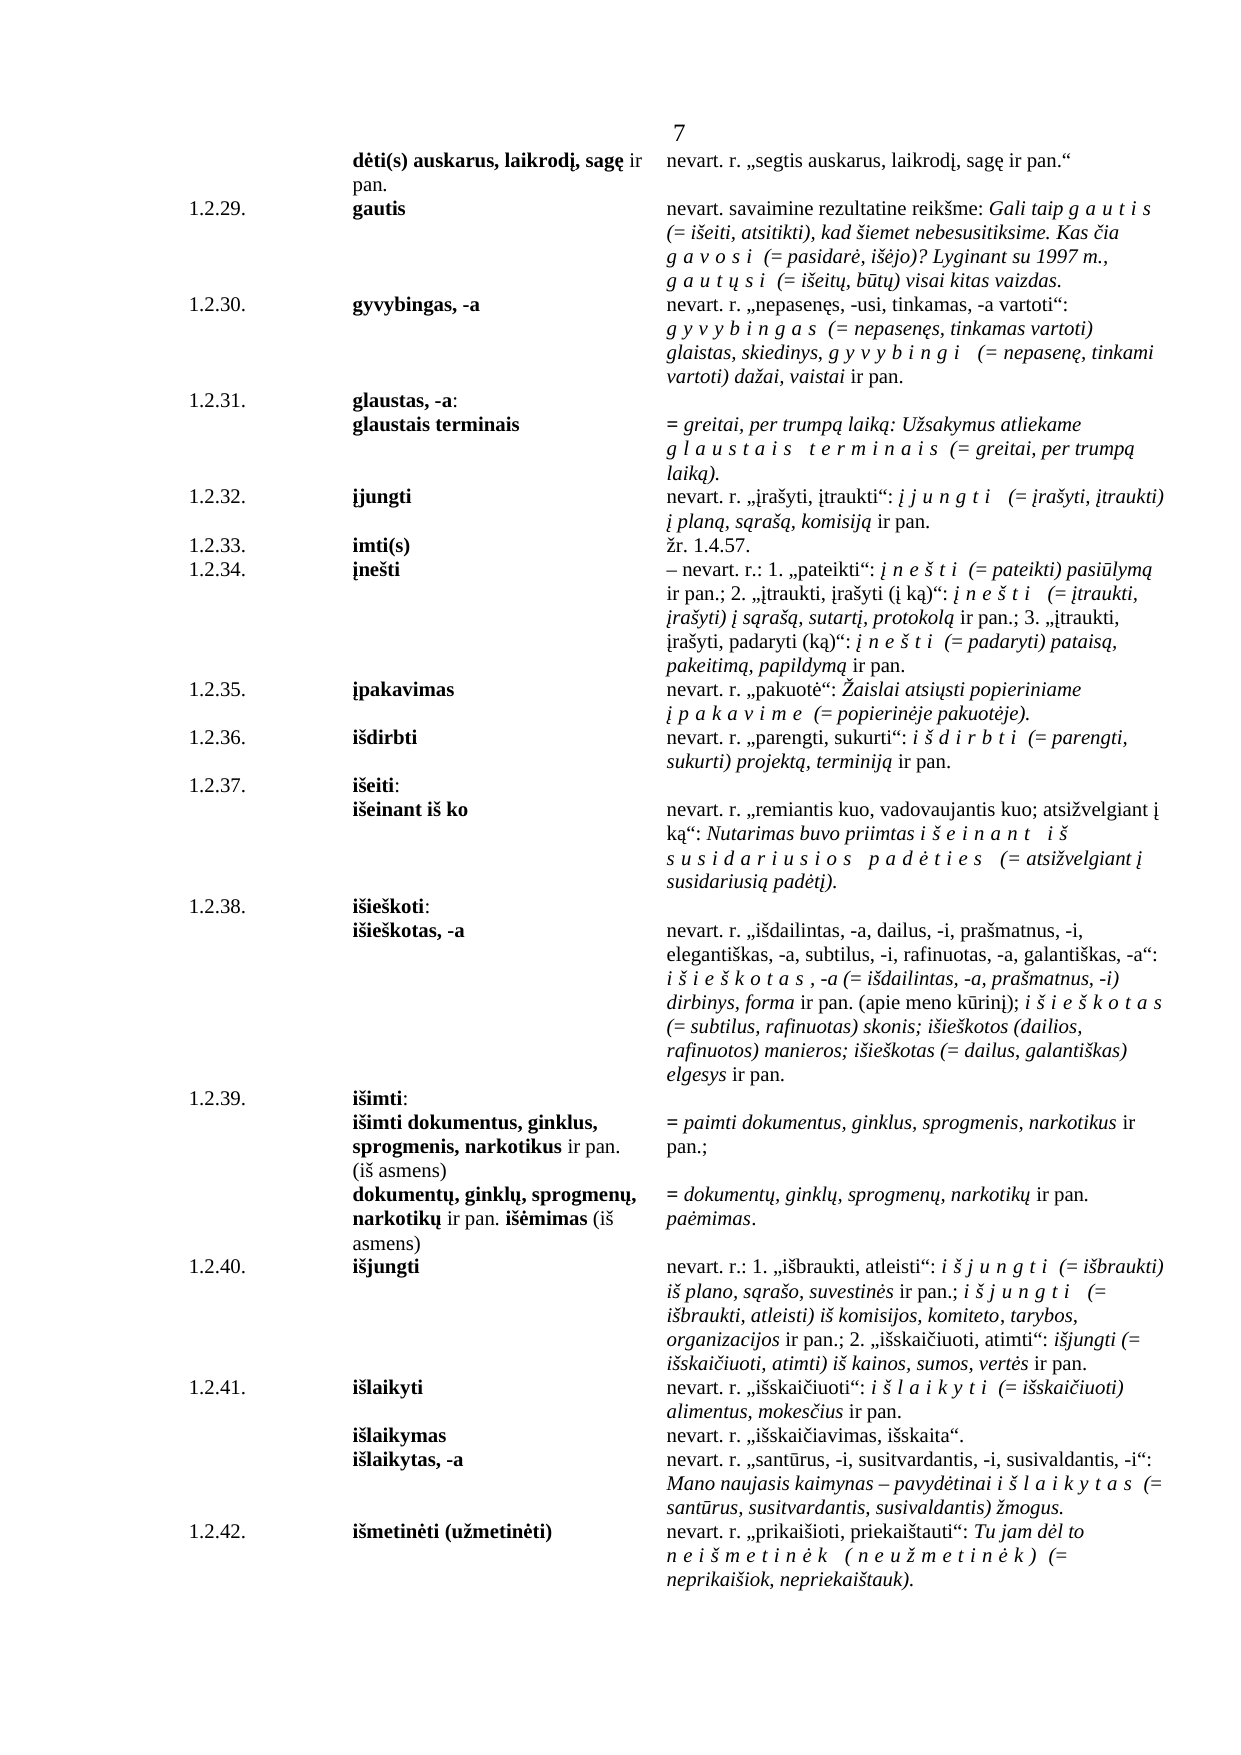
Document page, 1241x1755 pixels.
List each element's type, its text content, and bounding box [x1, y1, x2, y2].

table_cell 1.2.42. [177, 1519, 341, 1591]
table_cell 1.2.41. [177, 1375, 341, 1423]
table_cell [177, 412, 341, 484]
table_cell 1.2.34. [177, 557, 341, 677]
table_cell 1.2.35. [177, 677, 341, 725]
table_cell išlaikytas, -a [341, 1447, 655, 1519]
table_cell dokumentų, ginklų, sprogmenų, narkotikų ir pan. išėmimas (iš asmens) [341, 1182, 655, 1254]
table_cell [177, 918, 341, 1086]
table_cell 1.2.31. [177, 388, 341, 412]
table_cell nevart. r. „prikaišioti, priekaištauti“: Tu jam dėl to neišmetinėk (neužmetinėk) (= neprikaišiok, nepriekaištauk). [655, 1519, 1181, 1591]
table_cell glaustais terminais [341, 412, 655, 484]
table_cell nevart. r. „remiantis kuo, vadovaujantis kuo; atsižvelgiant į ką“: Nutarimas buvo priimtas išeinant iš susidariusios padėties (= atsižvelgiant į susidariusią padėtį). [655, 797, 1181, 893]
table_cell išlaikymas [341, 1423, 655, 1447]
table_cell įjungti [341, 485, 655, 533]
table_cell 1.2.36. [177, 725, 341, 773]
table_cell įnešti [341, 557, 655, 677]
table_cell [655, 773, 1181, 797]
table_cell – nevart. r.: 1. „pateikti“: įnešti (= pateikti) pasiūlymą ir pan.; 2. „įtraukti, įrašyti (į ką)“: įnešti (= įtraukti, įrašyti) į sąrašą, sutartį, protokolą ir pan.; 3. „įtraukti, įrašyti, padaryti (ką)“: įnešti (= padaryti) pataisą, pakeitimą, papildymą ir pan. [655, 557, 1181, 677]
table_cell išeinant iš ko [341, 797, 655, 893]
table_cell [177, 148, 341, 196]
table_cell nevart. r. „parengti, sukurti“: išdirbti (= parengti, sukurti) projektą, terminiją ir pan. [655, 725, 1181, 773]
table_cell 1.2.30. [177, 292, 341, 388]
table_cell 1.2.40. [177, 1255, 341, 1375]
table_cell [177, 1423, 341, 1447]
table_cell dėti(s) auskarus, laikrodį, sagę ir pan. [341, 148, 655, 196]
table_cell 1.2.39. [177, 1086, 341, 1110]
table_cell 1.2.38. [177, 894, 341, 918]
table_cell žr. 1.4.57. [655, 533, 1181, 557]
table_cell išieškoti: [341, 894, 655, 918]
table_cell nevart. r. „segtis auskarus, laikrodį, sagę ir pan.“ [655, 148, 1181, 196]
table_cell [655, 1086, 1181, 1110]
table_cell = greitai, per trumpą laiką: Užsakymus atliekame glaustais terminais (= greitai, per trumpą laiką). [655, 412, 1181, 484]
table_cell 1.2.33. [177, 533, 341, 557]
table_cell nevart. r. „išskaičiuoti“: išlaikyti (= išskaičiuoti) alimentus, mokesčius ir pan. [655, 1375, 1181, 1423]
table_cell nevart. r. „nepasenęs, -usi, tinkamas, -a vartoti“: gyvybingas (= nepasenęs, tinkamas vartoti) glaistas, skiedinys, gyvybingi (= nepasenę, tinkami vartoti) dažai, vaistai ir pan. [655, 292, 1181, 388]
table_cell glaustas, -a: [341, 388, 655, 412]
table_cell 1.2.37. [177, 773, 341, 797]
table_cell nevart. r. „santūrus, -i, susitvardantis, -i, susivaldantis, -i“: Mano naujasis kaimynas – pavydėtinai išlaikytas (= santūrus, susitvardantis, susivaldantis) žmogus. [655, 1447, 1181, 1519]
table_cell nevart. r. „pakuotė“: Žaislai atsiųsti popieriniame įpakavime (= popierinėje pakuotėje). [655, 677, 1181, 725]
table_cell = paimti dokumentus, ginklus, sprogmenis, narkotikus ir pan.; [655, 1110, 1181, 1182]
table_cell gyvybingas, -a [341, 292, 655, 388]
table_cell nevart. r. „išskaičiavimas, išskaita“. [655, 1423, 1181, 1447]
table_cell = dokumentų, ginklų, sprogmenų, narkotikų ir pan. paėmimas. [655, 1182, 1181, 1254]
table_cell išdirbti [341, 725, 655, 773]
table_cell imti(s) [341, 533, 655, 557]
table_cell [177, 1447, 341, 1519]
table_cell gautis [341, 196, 655, 292]
table_cell išmetinėti (užmetinėti) [341, 1519, 655, 1591]
table_cell 1.2.29. [177, 196, 341, 292]
table_cell [177, 797, 341, 893]
table_cell 1.2.32. [177, 485, 341, 533]
table_cell išimti: [341, 1086, 655, 1110]
table_cell išjungti [341, 1255, 655, 1375]
table_cell nevart. r. „įrašyti, įtraukti“: įjungti (= įrašyti, įtraukti) į planą, sąrašą, komisiją ir pan. [655, 485, 1181, 533]
table_cell išeiti: [341, 773, 655, 797]
table_cell įpakavimas [341, 677, 655, 725]
table_cell [177, 1110, 341, 1182]
table_cell nevart. savaimine rezultatine reikšme: Gali taip gautis (= išeiti, atsitikti), kad šiemet nebesusitiksime. Kas čia gavosi (= pasidarė, išėjo)? Lyginant su 1997 m., gautųsi (= išeitų, būtų) visai kitas vaizdas. [655, 196, 1181, 292]
table_cell išlaikyti [341, 1375, 655, 1423]
table_cell nevart. r. „išdailintas, -a, dailus, -i, prašmatnus, -i, elegantiškas, -a, subtilus, -i, rafinuotas, -a, galantiškas, -a“: išieškotas, -a (= išdailintas, -a, prašmatnus, -i) dirbinys, forma ir pan. (apie meno kūrinį); išieškotas (= subtilus, rafinuotas) skonis; išieškotos (dailios, rafinuotos) manieros; išieškotas (= dailus, galantiškas) elgesys ir pan. [655, 918, 1181, 1086]
table_cell [655, 894, 1181, 918]
table_cell išieškotas, -a [341, 918, 655, 1086]
table_cell išimti dokumentus, ginklus, sprogmenis, narkotikus ir pan. (iš asmens) [341, 1110, 655, 1182]
table_cell nevart. r.: 1. „išbraukti, atleisti“: išjungti (= išbraukti) iš plano, sąrašo, suvestinės ir pan.; išjungti (= išbraukti, atleisti) iš komisijos, komiteto, tarybos, organizacijos ir pan.; 2. „išskaičiuoti, atimti“: išjungti (= išskaičiuoti, atimti) iš kainos, sumos, vertės ir pan. [655, 1255, 1181, 1375]
table_cell [177, 1182, 341, 1254]
table_cell [655, 388, 1181, 412]
